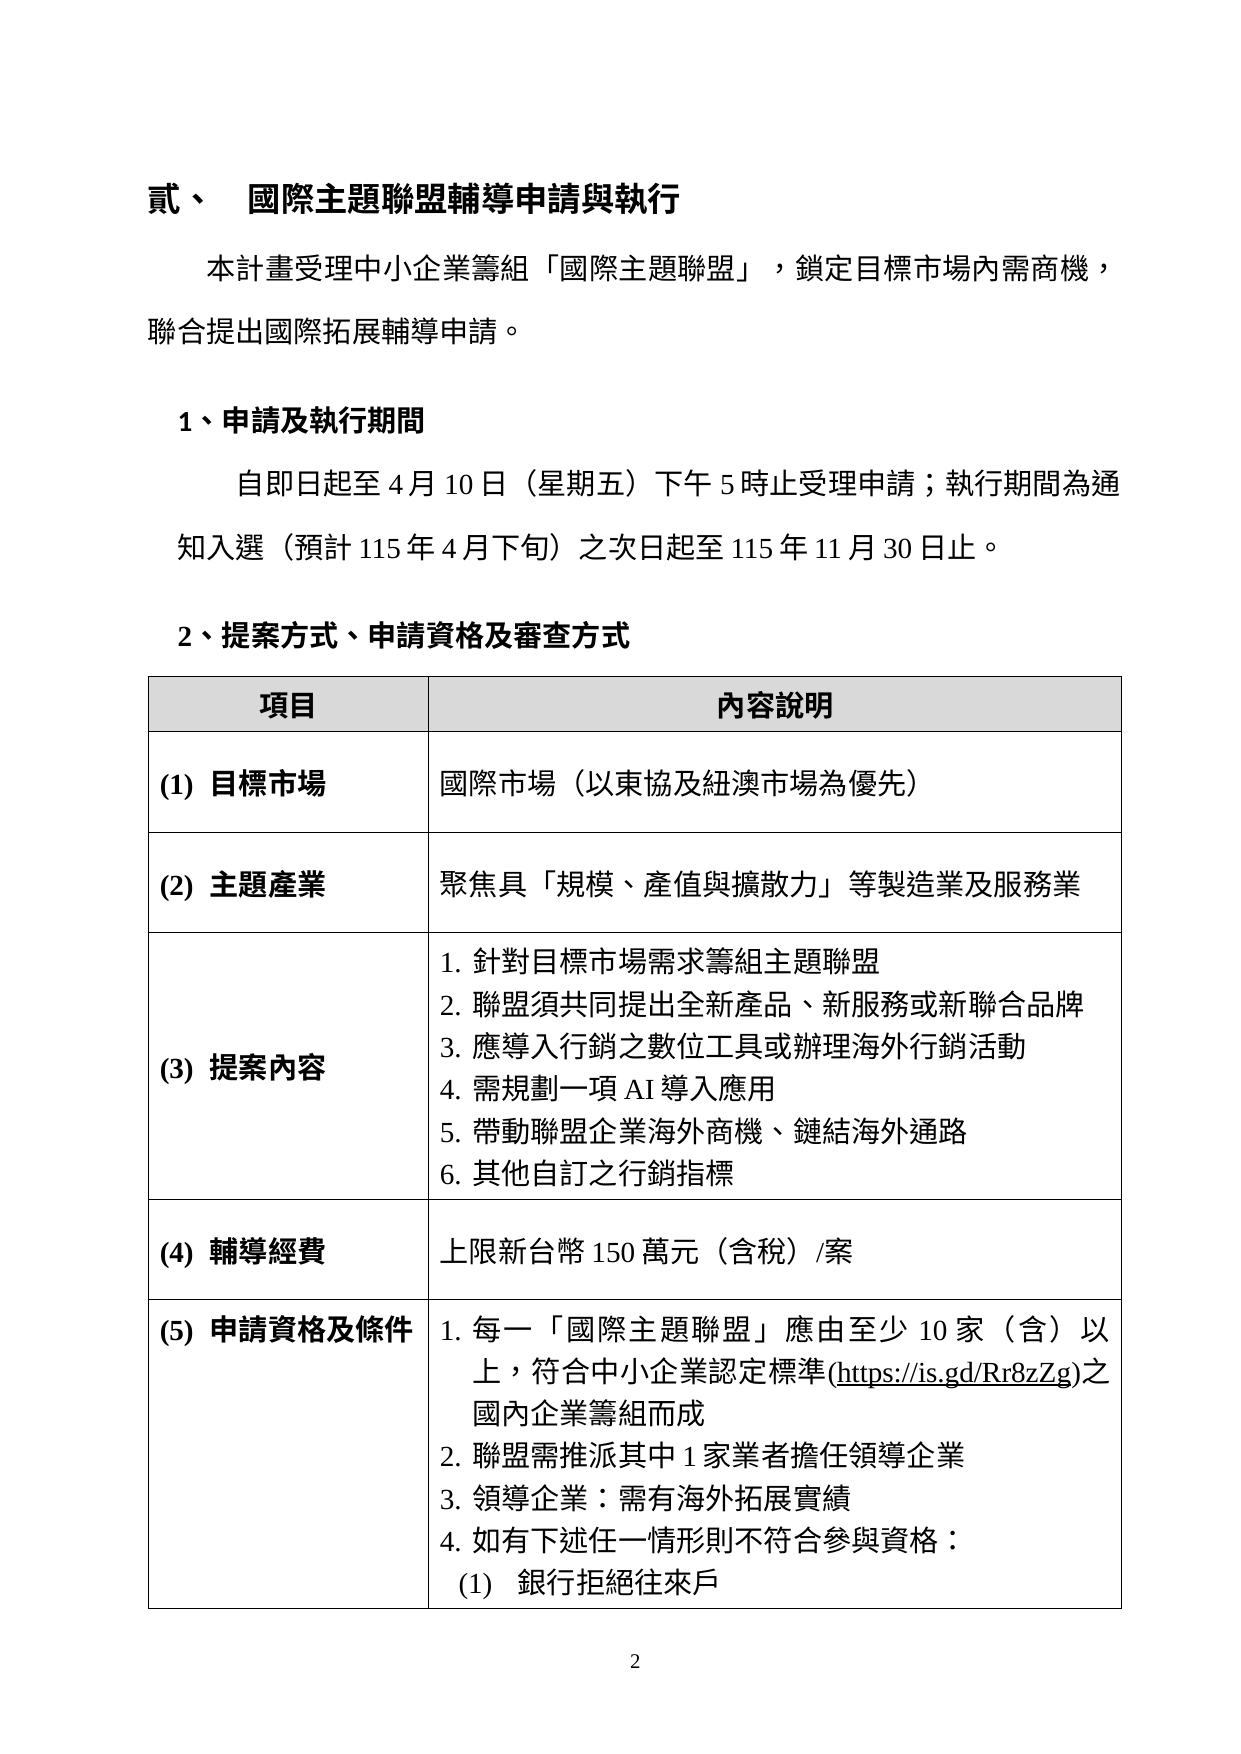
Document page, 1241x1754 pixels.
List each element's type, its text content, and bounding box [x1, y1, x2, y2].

table_cell 目標市場 [149, 732, 428, 832]
table_cell 針對目標市場需求籌組主題聯盟 聯盟須共同提出全新產品、新服務或新聯合品牌 應導入行銷之數位工具或辦理海外行銷活動 需規劃一項AI導入應用 帶動聯盟企業海外商機、鏈結海外通路 其他自訂之行銷指標 [429, 933, 1121, 1199]
table_cell 國際市場（以東協及紐澳市場為優先） [429, 732, 1121, 832]
table_cell 聚焦具「規模、產值與擴散力」等製造業及服務業 [429, 833, 1121, 932]
text 本計畫受理中小企業籌組「國際主題聯盟」，鎖定目標市場內需商機，聯合提出國際拓展輔導申請。 [148, 245, 1122, 351]
text 自即日起至4月10日（星期五）下午5時止受理申請；執行期間為通知入選（預計115年4月下旬）之次日起至115年11月30日止。 [177, 461, 1122, 566]
table_header 內容說明 [429, 677, 1121, 731]
table_cell 每一「國際主題聯盟」應由至少10家（含）以上，符合中小企業認定標準(https://is.gd/Rr8zZg)之國內企業籌組而成 聯盟需推派其中1家業者擔任領導企業 領導企業：需有海外拓展實績 如有下述任一情形則不符合參與資格： 銀行拒絕往來戶 營業狀況為解散、歇業 陸資投資（依經濟部商業署商工登記公示資料查詢服務公告資料或經濟部投資審議委員會陸資來臺投資事業名錄進行認定） 一案多投或重複申請(領導企業不得以相同或類似計畫重複申請經濟部其他專案輔導) 於計畫執行異常結案或於其它政府輔導或輔導計畫停權期間者 五年內因執行政府計畫受停權處分，且受停權處分期間尚未屆滿 [429, 1300, 1121, 1608]
list 申請及執行期間 [177, 397, 1122, 439]
list 國際主題聯盟輔導申請與執行 [148, 173, 1122, 221]
table_cell 輔導經費 [149, 1200, 428, 1299]
table_cell 提案內容 [149, 933, 428, 1199]
table_header 項目 [149, 677, 428, 731]
list 提案方式、申請資格及審查方式 [177, 613, 1122, 655]
table_cell 申請資格及條件 [149, 1300, 428, 1608]
table_cell 主題產業 [149, 833, 428, 932]
table_cell 上限新台幣150萬元（含稅）/案 [429, 1200, 1121, 1299]
